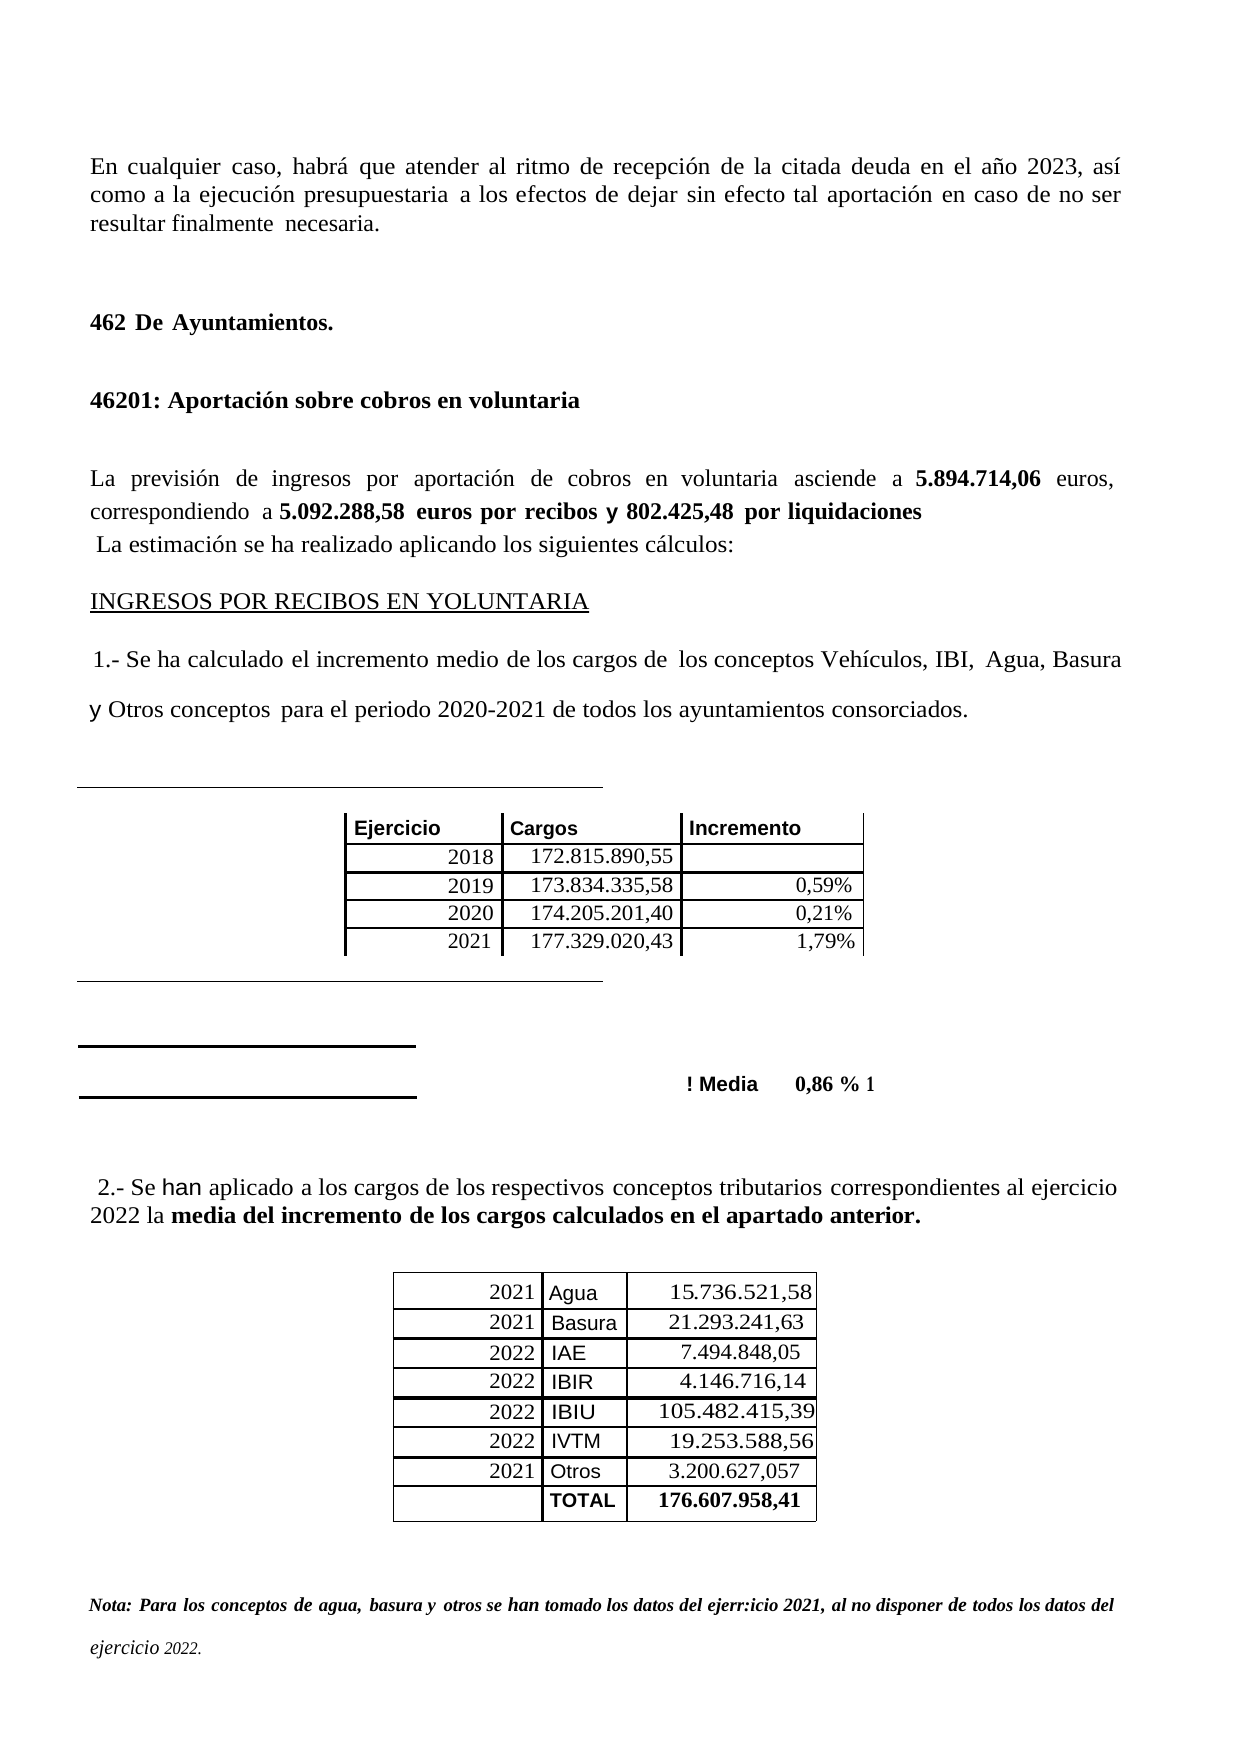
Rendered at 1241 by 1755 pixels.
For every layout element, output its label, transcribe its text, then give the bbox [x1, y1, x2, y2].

text La previsión de ingresos por aportación de cobros en voluntaria asciende a 5.894.714,06 euros, correspondiendo a 5.092.288,58 euros por recibos y 802.425,48 por liquidaciones [90, 464, 1132, 525]
table_cell 2022 [394, 1428, 541, 1456]
text En cualquier caso, habrá que atender al ritmo de recepción de la citada deuda en el año 2023, así como a la ejecución presupuestaria a los efectos de dejar sin efecto tal aportación en caso de no ser resultar finalmente necesaria. [90, 152, 1121, 237]
text 462 De Ayuntamientos. [90, 308, 1132, 335]
table_cell 0,59% [683, 874, 863, 899]
text ! Media 0,86 % 1 [345, 1072, 1132, 1096]
table_cell [683, 845, 863, 871]
table_cell 1,79% [683, 929, 863, 956]
table_cell Basura [544, 1310, 626, 1337]
text 1.- Se ha calculado el incremento medio de los cargos de los conceptos Vehículos, IBI, Agua, Basura [92, 645, 1132, 673]
text ejercicio 2022. [90, 1636, 1132, 1659]
table_header Cargos [504, 813, 680, 843]
table_cell TOTAL [544, 1487, 626, 1521]
table_cell IVTM [544, 1428, 626, 1456]
table_cell 3.200.627,057 [628, 1459, 816, 1485]
table_cell 2021 [394, 1459, 541, 1485]
table_cell 2019 [347, 874, 501, 899]
table_cell 177.329.020,43 [504, 929, 680, 956]
table_cell 172.815.890,55 [504, 845, 680, 871]
table_header Incremento [683, 813, 863, 843]
table_cell 174.205.201,40 [504, 901, 680, 927]
table_cell 2022 [394, 1369, 541, 1396]
table_cell 2021 [347, 929, 501, 956]
table_cell IAE [544, 1340, 626, 1367]
text Nota: Para los conceptos de agua, basura y otros se han tomado los datos del ejerr:icio 2021, al no disponer de todos los datos del [88, 1594, 1132, 1616]
table_cell 2022 [394, 1340, 541, 1367]
table_header Agua [544, 1273, 626, 1308]
table_cell 105.482.415,39 [628, 1400, 816, 1426]
table_cell 0,21% [683, 901, 863, 927]
text 2.- Se han aplicado a los cargos de los respectivos conceptos tributarios correspondientes al ejercicio 2022 la media del incremento de los cargos calculados en el apartado anterior. [90, 1173, 1132, 1229]
text 46201: Aportación sobre cobros en voluntaria [90, 386, 1132, 414]
table_header 15.736.521,58 [628, 1273, 816, 1308]
table_cell 2022 [394, 1400, 541, 1426]
text La estimación se ha realizado aplicando los siguientes cálculos: INGRESOS POR RECIBOS EN YOLUNTARIA [90, 530, 784, 614]
table_header 2021 [394, 1273, 541, 1308]
table_cell 19.253.588,56 [628, 1428, 816, 1456]
table_header Ejercicio [347, 813, 501, 843]
table_cell IBIU [544, 1400, 626, 1426]
table_cell Otros [544, 1459, 626, 1485]
table_cell 4.146.716,14 [628, 1369, 816, 1396]
text y Otros conceptos para el periodo 2020-2021 de todos los ayuntamientos consorciados. [89, 694, 1132, 722]
table_cell 21.293.241,63 [628, 1310, 816, 1337]
table_cell 2018 [347, 845, 501, 871]
table_cell 2020 [347, 901, 501, 927]
table_cell 173.834.335,58 [504, 874, 680, 899]
table_cell IBIR [544, 1369, 626, 1396]
table_cell [394, 1487, 541, 1521]
table_cell 2021 [394, 1310, 541, 1337]
table_cell 7.494.848,05 [628, 1340, 816, 1367]
table_cell 176.607.958,41 [628, 1487, 816, 1521]
